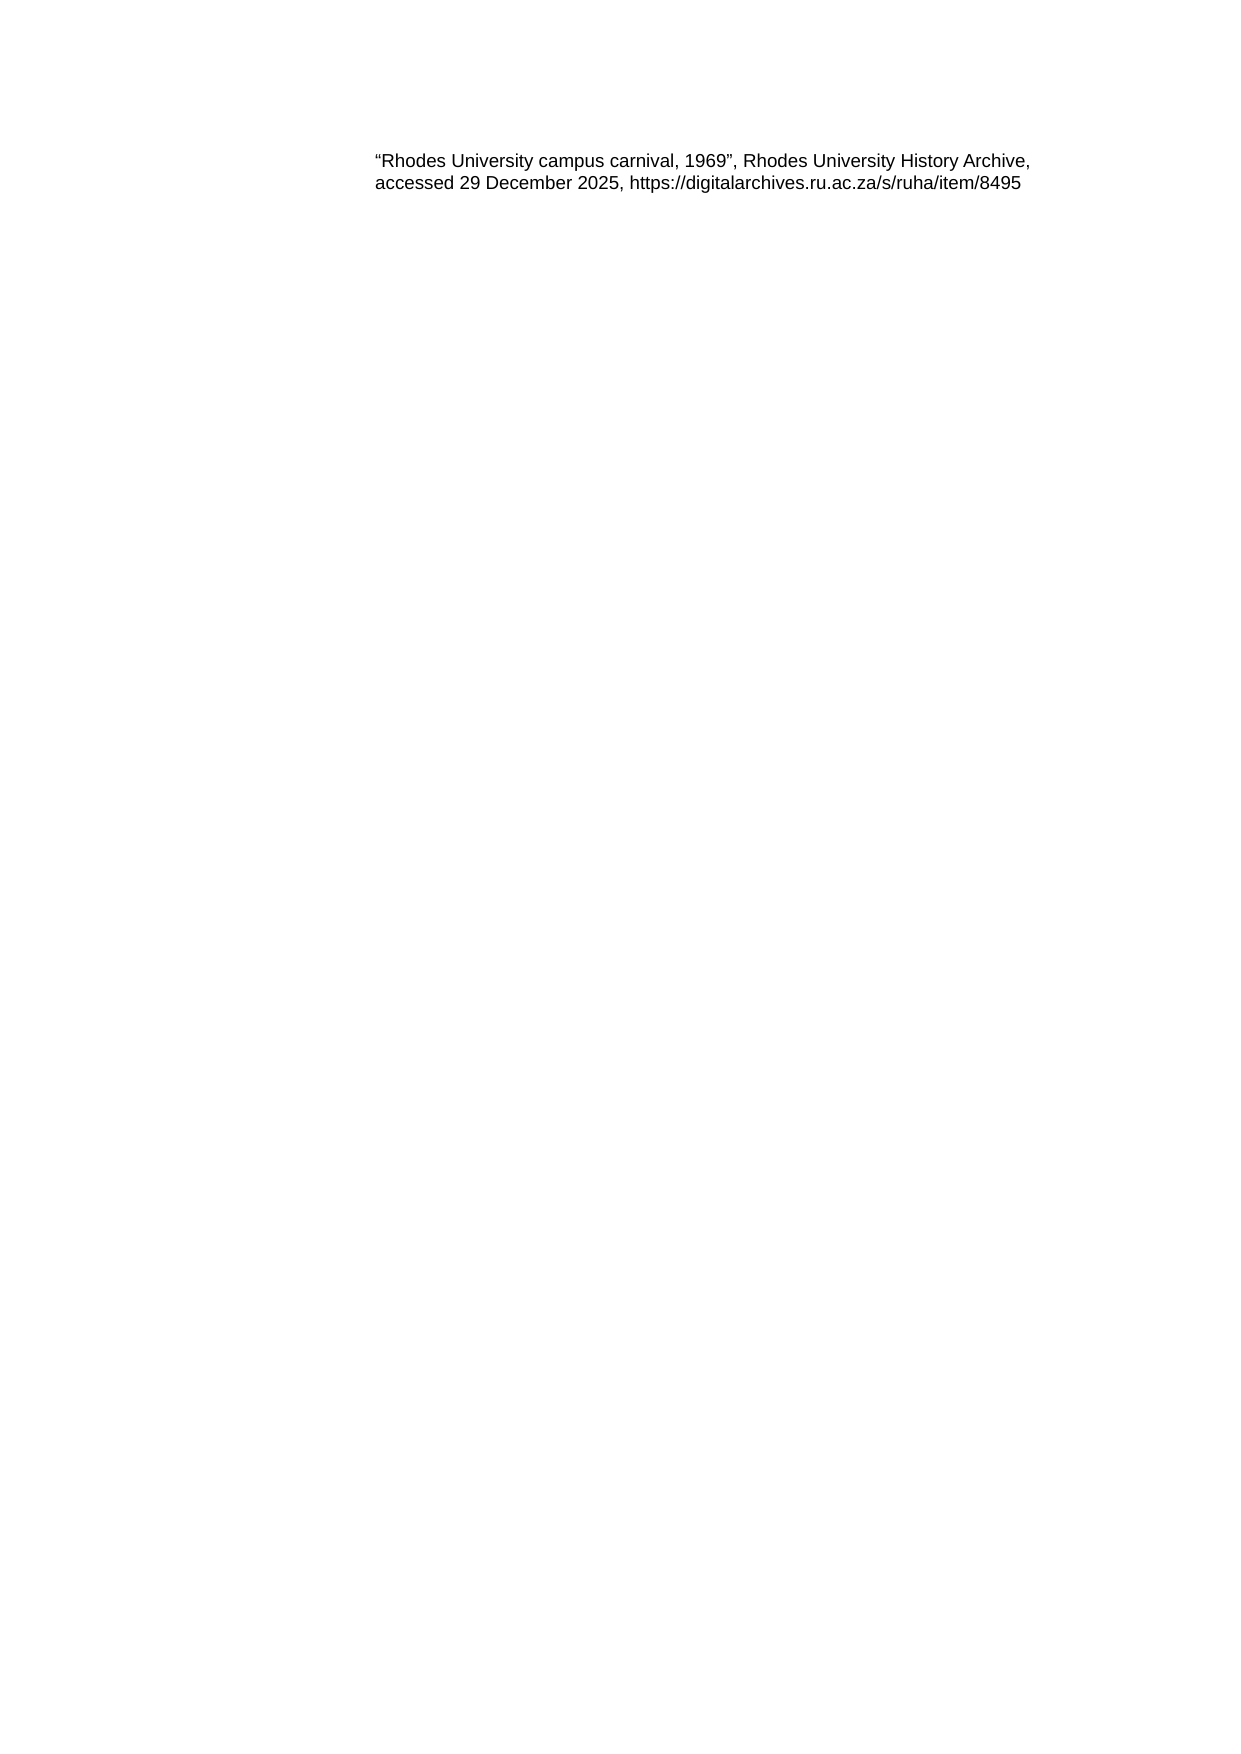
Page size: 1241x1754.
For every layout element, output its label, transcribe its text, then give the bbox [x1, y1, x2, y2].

text “Rhodes University campus carnival, 1969”, Rhodes University History Archive, accessed 29 December 2025, https://digitalarchives.ru.ac.za/s/ruha/item/8495 [375, 150, 1090, 193]
